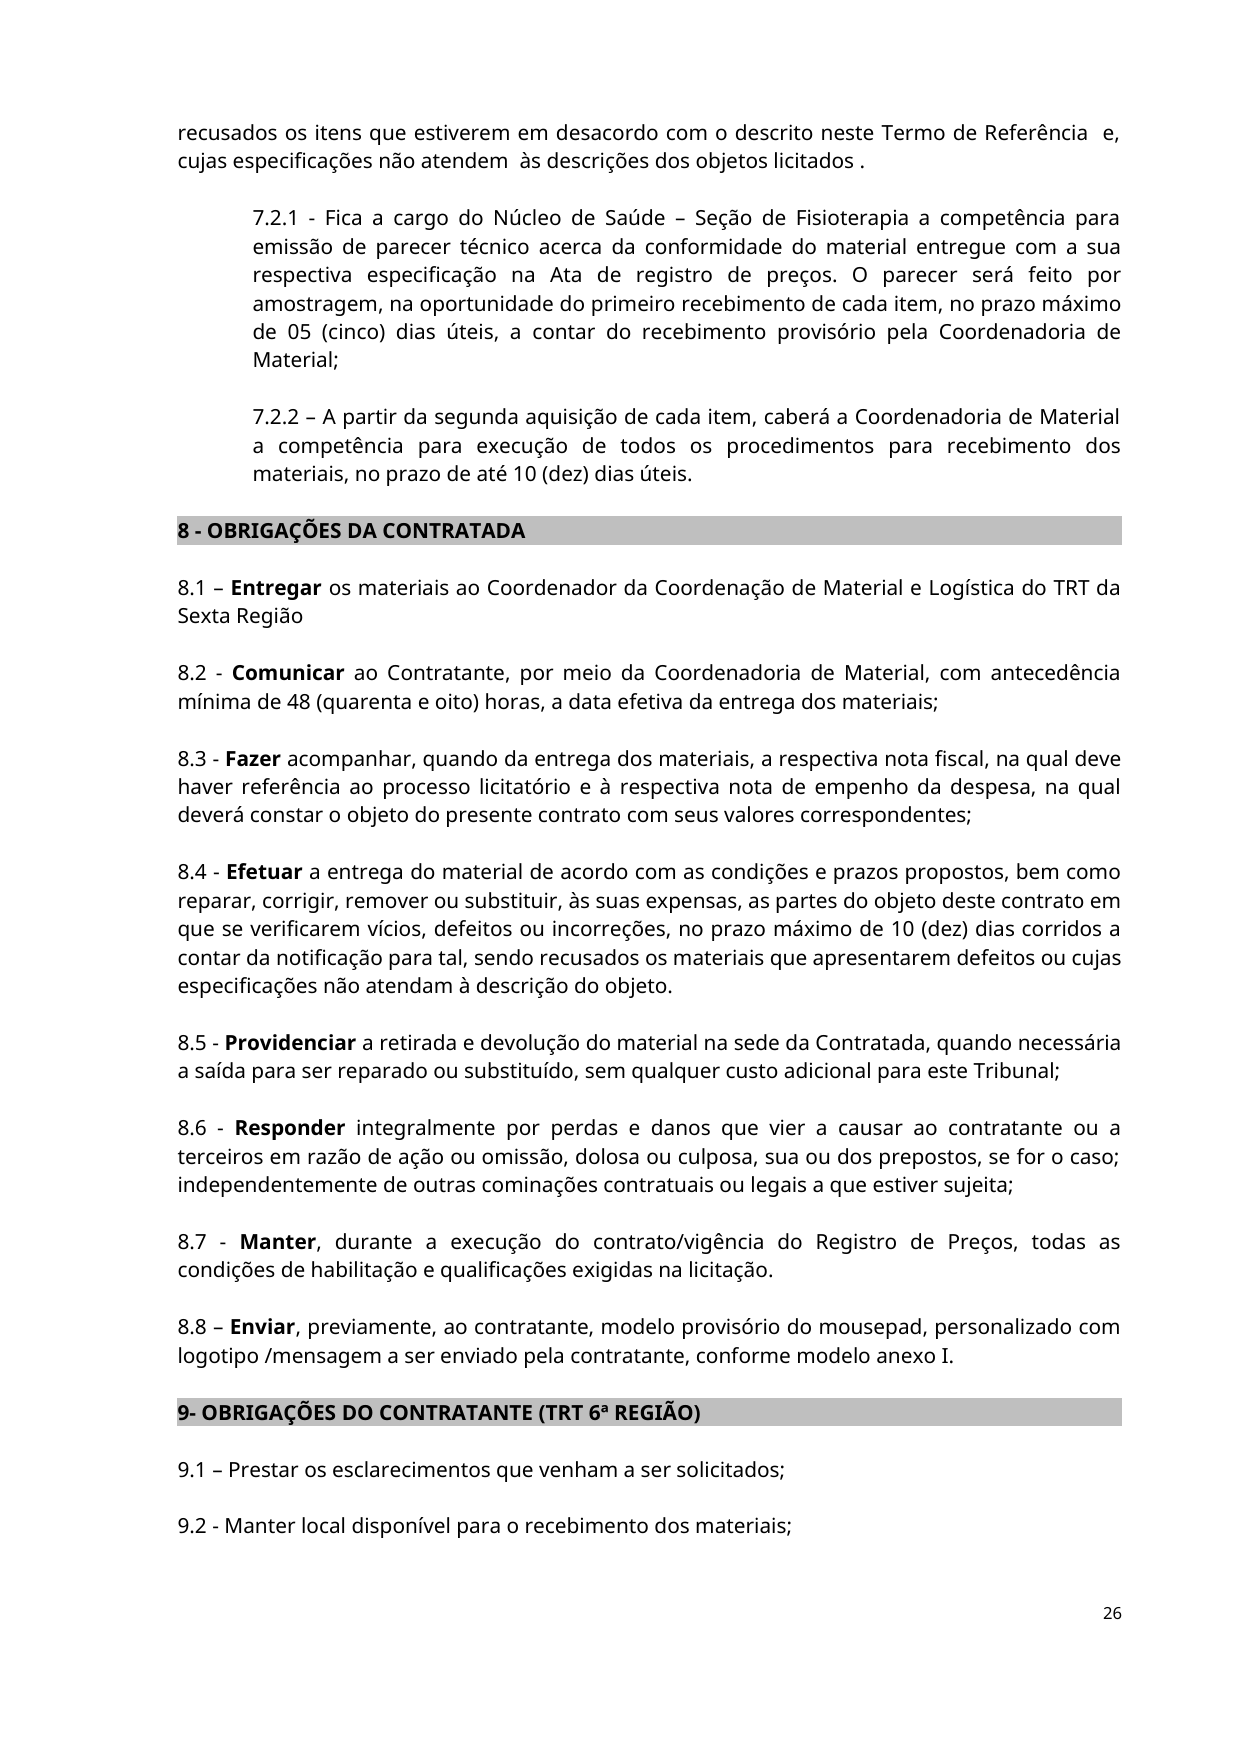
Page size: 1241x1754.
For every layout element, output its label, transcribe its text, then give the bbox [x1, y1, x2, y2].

text 9- OBRIGAÇÕES DO CONTRATANTE (TRT 6ª REGIÃO) [177, 1398, 1122, 1426]
text 8.3 - Fazer acompanhar, quando da entrega dos materiais, a respectiva nota fiscal, na qual deve haver referência ao processo licitatório e à respectiva nota de empenho da despesa, na qual deverá constar o objeto do presente contrato com seus valores correspondentes; [177, 744, 1122, 829]
text 8 - OBRIGAÇÕES DA CONTRATADA [177, 516, 1122, 545]
text 8.4 - Efetuar a entrega do material de acordo com as condições e prazos propostos, bem como reparar, corrigir, remover ou substituir, às suas expensas, as partes do objeto deste contrato em que se verificarem vícios, defeitos ou incorreções, no prazo máximo de 10 (dez) dias corridos a contar da notificação para tal, sendo recusados os materiais que apresentarem defeitos ou cujas especificações não atendam à descrição do objeto. [177, 857, 1122, 1000]
text 8.7 - Manter, durante a execução do contrato/vigência do Registro de Preços, todas as condições de habilitação e qualificações exigidas na licitação. [177, 1227, 1122, 1284]
text 7.2.2 – A partir da segunda aquisição de cada item, caberá a Coordenadoria de Material a competência para execução de todos os procedimentos para recebimento dos materiais, no prazo de até 10 (dez) dias úteis. [252, 402, 1122, 488]
text 8.2 - Comunicar ao Contratante, por meio da Coordenadoria de Material, com antecedência mínima de 48 (quarenta e oito) horas, a data efetiva da entrega dos materiais; [177, 658, 1122, 715]
text 9.1 – Prestar os esclarecimentos que venham a ser solicitados; [177, 1455, 1122, 1483]
text 8.6 - Responder integralmente por perdas e danos que vier a causar ao contratante ou a terceiros em razão de ação ou omissão, dolosa ou culposa, sua ou dos prepostos, se for o caso; independentemente de outras cominações contratuais ou legais a que estiver sujeita; [177, 1113, 1122, 1199]
text 9.2 - Manter local disponível para o recebimento dos materiais; [177, 1512, 1122, 1540]
text 7.2.1 - Fica a cargo do Núcleo de Saúde – Seção de Fisioterapia a competência para emissão de parecer técnico acerca da conformidade do material entregue com a sua respectiva especificação na Ata de registro de preços. O parecer será feito por amostragem, na oportunidade do primeiro recebimento de cada item, no prazo máximo de 05 (cinco) dias úteis, a contar do recebimento provisório pela Coordenadoria de Material; [252, 203, 1122, 374]
text 8.5 - Providenciar a retirada e devolução do material na sede da Contratada, quando necessária a saída para ser reparado ou substituído, sem qualquer custo adicional para este Tribunal; [177, 1028, 1122, 1085]
text 8.1 – Entregar os materiais ao Coordenador da Coordenação de Material e Logística do TRT da Sexta Região [177, 573, 1122, 630]
text recusados os itens que estiverem em desacordo com o descrito neste Termo de Referência e, cujas especificações não atendem às descrições dos objetos licitados . [177, 118, 1122, 175]
text 8.8 – Enviar, previamente, ao contratante, modelo provisório do mousepad, personalizado com logotipo /mensagem a ser enviado pela contratante, conforme modelo anexo I. [177, 1312, 1122, 1369]
